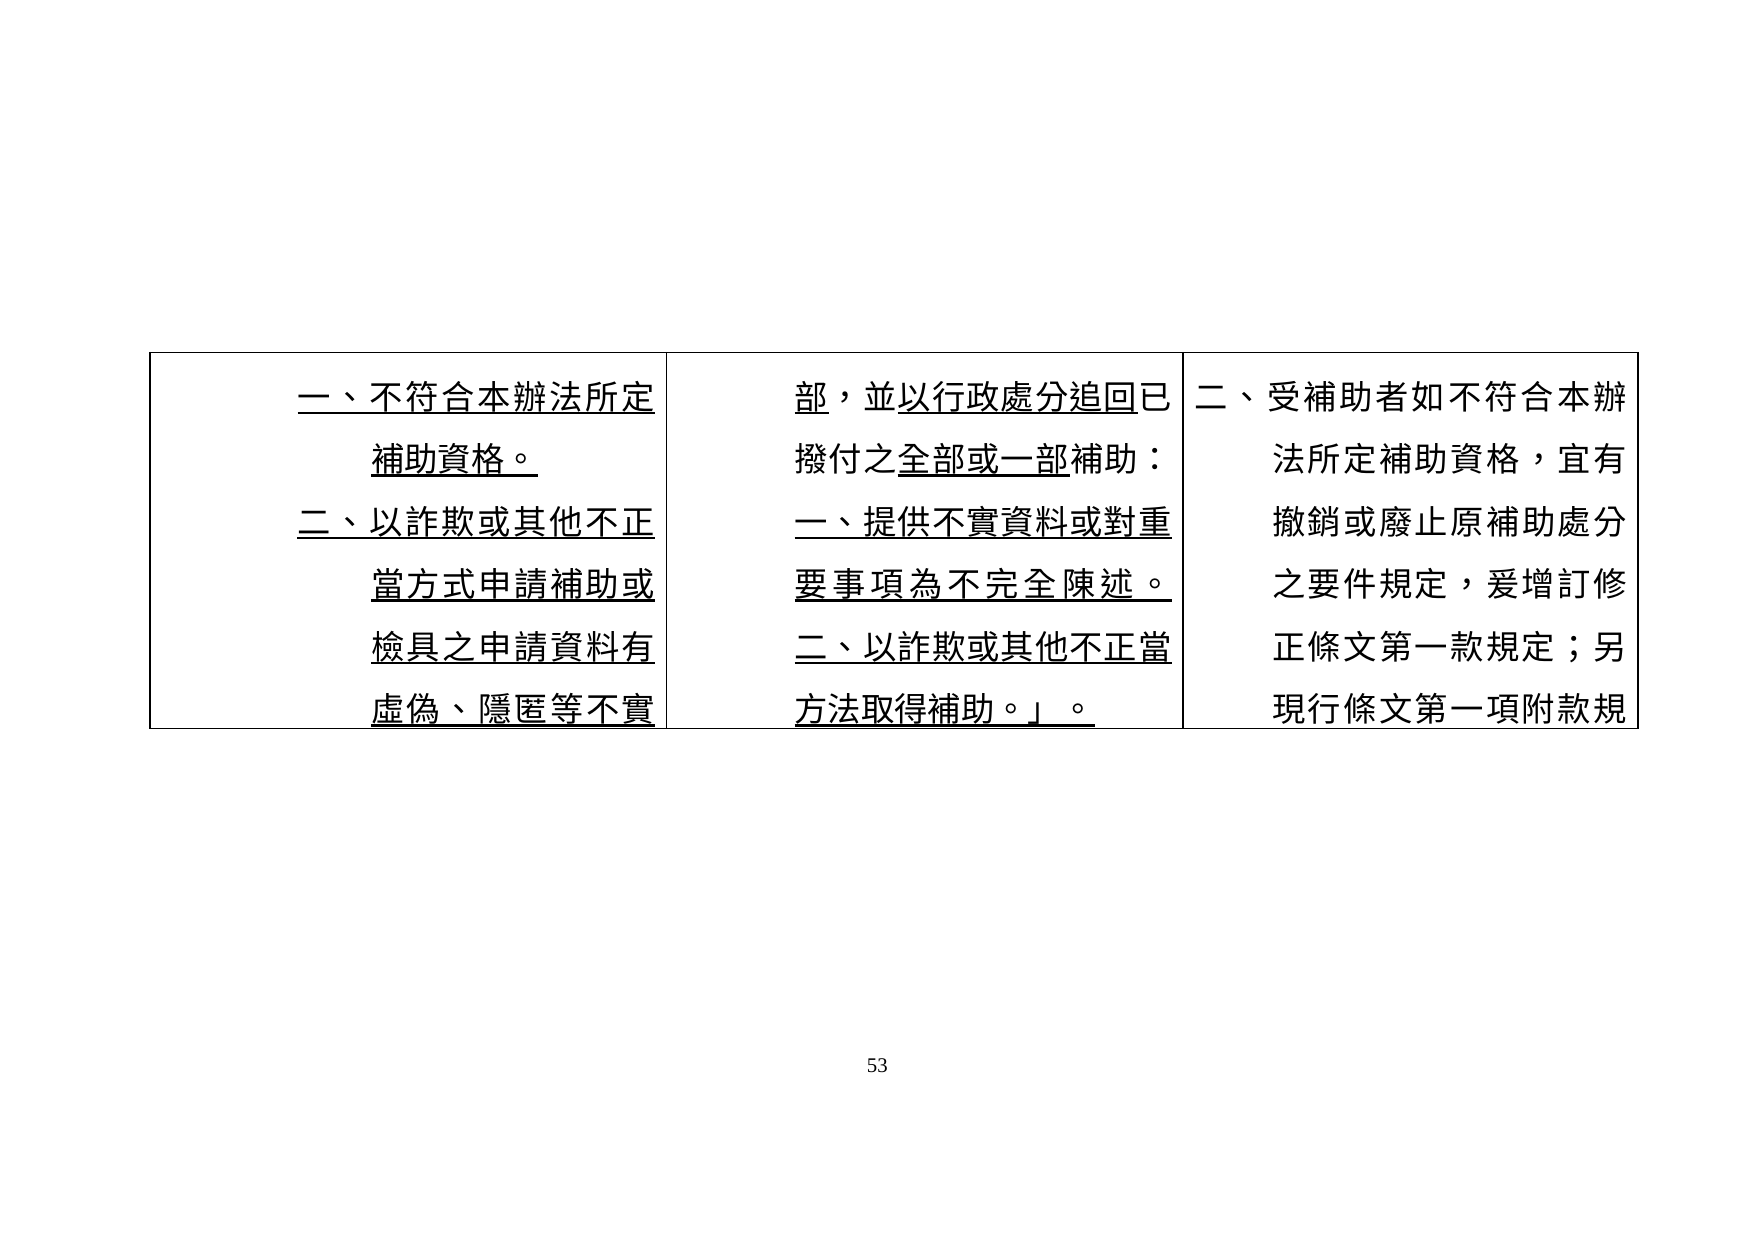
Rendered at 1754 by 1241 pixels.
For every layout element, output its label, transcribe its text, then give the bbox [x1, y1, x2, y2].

table_cell 二、受補助者如不符合本辦法所定補助資格，宜有撤銷或廢止原補助處分之要件規定，爰增訂修正條文第一款規定；另現行條文第一項附款規 [1184, 353, 1637, 728]
table_cell 一、不符合本辦法所定補助資格。 二、以詐欺或其他不正當方式申請補助或檢具之申請資料有虛偽、隱匿等不實 [151, 353, 666, 728]
table_cell 部，並以行政處分追回已撥付之全部或一部補助：一、提供不實資料或對重要事項為不完全陳述。二、以詐欺或其他不正當方法取得補助。」。 [667, 353, 1182, 728]
